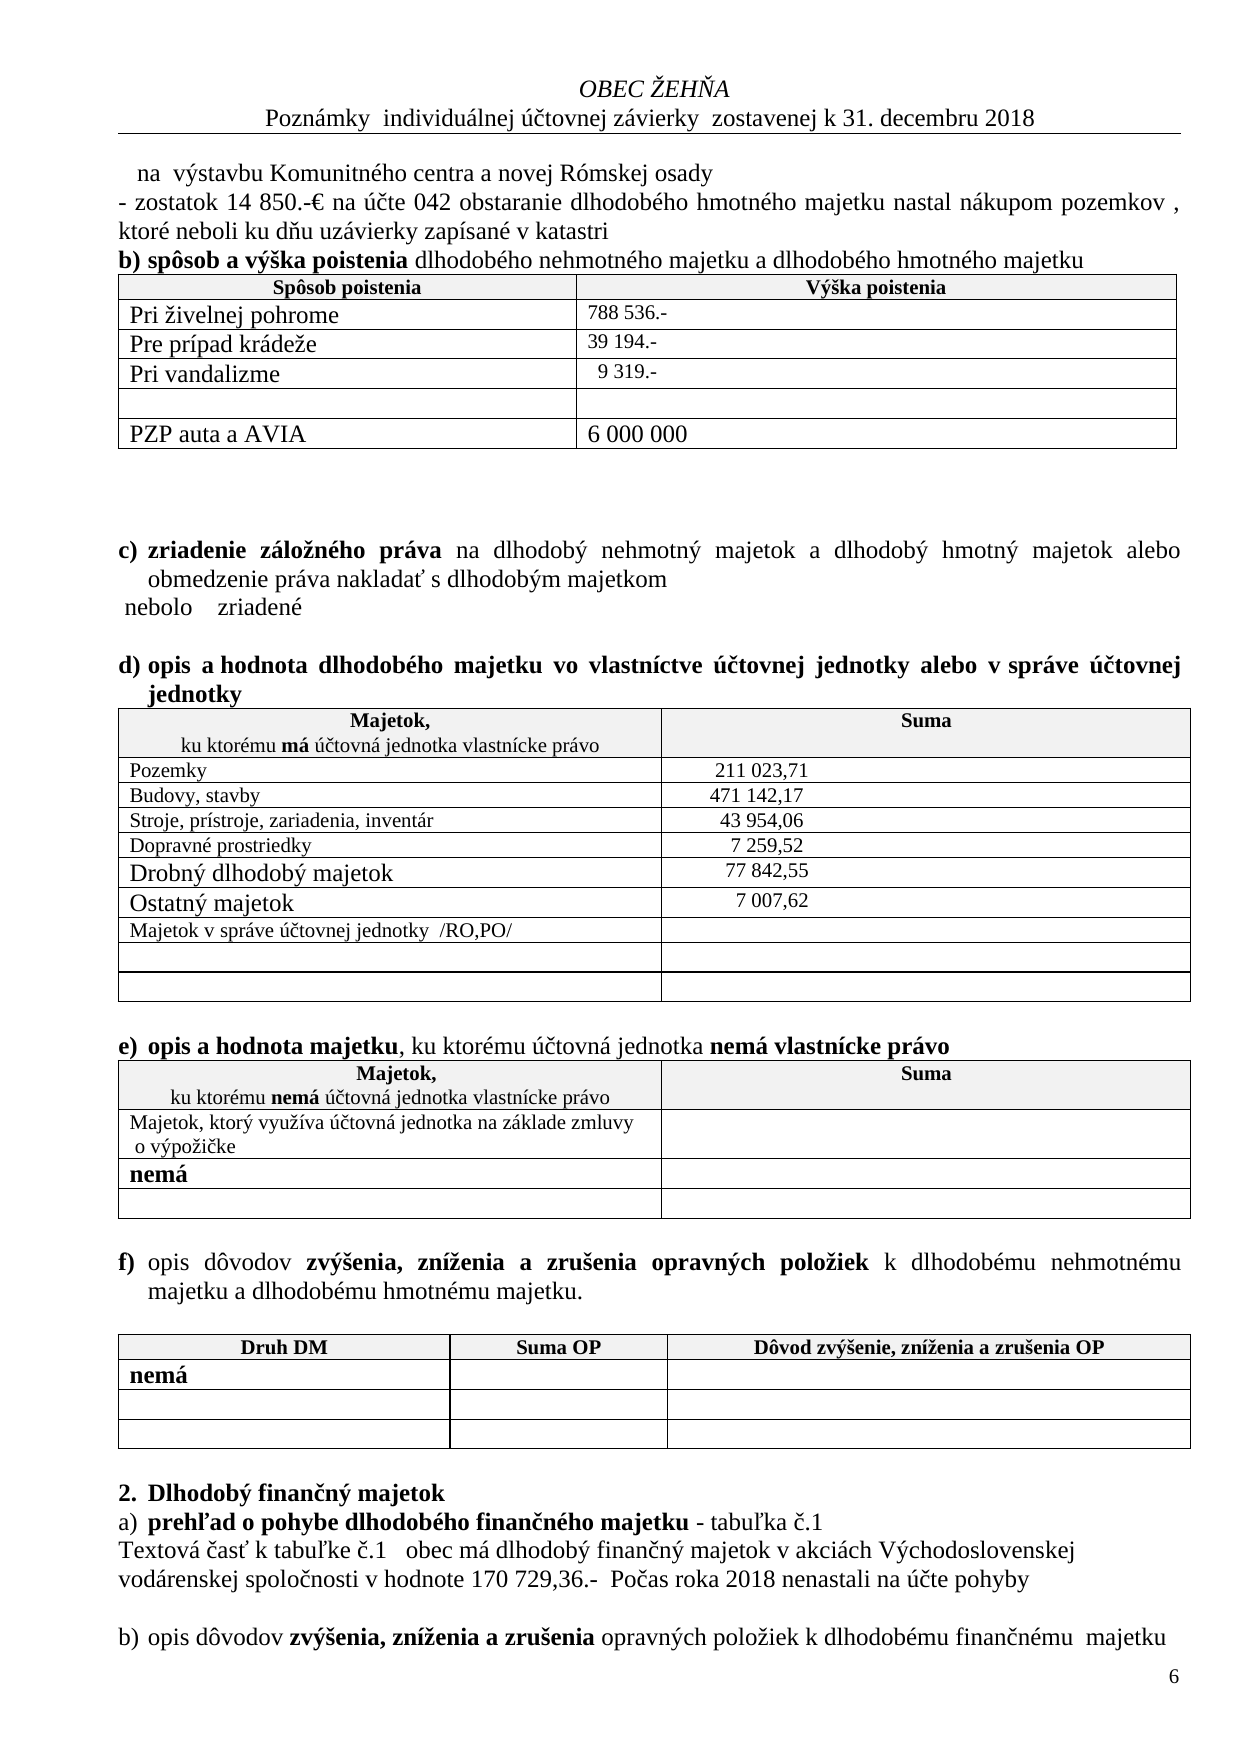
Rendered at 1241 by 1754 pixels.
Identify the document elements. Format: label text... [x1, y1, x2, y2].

list opis dôvodov zvýšenia, zníženia a zrušenia opravných položiek k dlhodobému nehmotnému majetku a dlhodobému hmotnému majetku. [118, 1247, 1181, 1305]
list Dlhodobý finančný majetok [118, 1478, 1181, 1507]
table_cell [662, 973, 1190, 1001]
table_cell 6 000 000 [577, 419, 1176, 448]
table_cell [662, 1189, 1190, 1218]
table_header Druh DM [119, 1335, 449, 1359]
table_cell Pri vandalizme [119, 359, 576, 388]
table_cell [451, 1390, 667, 1418]
table_cell [668, 1420, 1190, 1448]
table_cell Pre prípad krádeže [119, 330, 576, 358]
table_cell [662, 1110, 1190, 1158]
table_cell 788 536.- [577, 300, 1176, 328]
table_cell [662, 918, 1190, 942]
table_cell 7 007,62 [662, 888, 1190, 917]
table_cell [119, 389, 576, 418]
list opis a hodnota majetku, ku ktorému účtovná jednotka nemá vlastnícke právo [118, 1031, 1181, 1060]
table_header Výška poistenia [577, 275, 1176, 299]
table_cell Majetok, ktorý využíva účtovná jednotka na základe zmluvy o výpožičke [119, 1110, 661, 1158]
text vodárenskej spoločnosti v hodnote 170 729,36.- Počas roka 2018 nenastali na účte pohyby [118, 1564, 1181, 1593]
list opis a hodnota dlhodobého majetku vo vlastníctve účtovnej jednotky alebo v správe účtovnej jednotky [118, 650, 1181, 707]
table_cell 77 842,55 [662, 858, 1190, 887]
table_cell Ostatný majetok [119, 888, 661, 917]
table_cell Pri živelnej pohrome [119, 300, 576, 328]
table_cell [119, 1420, 449, 1448]
table_cell [668, 1360, 1190, 1389]
table_cell 9 319.- [577, 359, 1176, 388]
list spôsob a výška poistenia dlhodobého nehmotného majetku a dlhodobého hmotného majetku [118, 245, 1181, 273]
table_cell nemá [119, 1159, 661, 1188]
table_cell 211 023,71 [662, 758, 1190, 782]
table_cell nemá [119, 1360, 449, 1389]
table_cell 7 259,52 [662, 833, 1190, 857]
table_header Majetok, ku ktorému nemá účtovná jednotka vlastnícke právo [119, 1061, 661, 1109]
table_cell [119, 1189, 661, 1218]
list opis dôvodov zvýšenia, zníženia a zrušenia opravných položiek k dlhodobému finančnému majetku [118, 1622, 1181, 1651]
table_cell Drobný dlhodobý majetok [119, 858, 661, 887]
table_cell [662, 1159, 1190, 1188]
table_cell [119, 973, 661, 1001]
table_cell Stroje, prístroje, zariadenia, inventár [119, 808, 661, 832]
table_cell Dopravné prostriedky [119, 833, 661, 857]
table_header Suma OP [451, 1335, 667, 1359]
table_cell [451, 1360, 667, 1389]
table_header Suma [662, 1061, 1190, 1109]
table_cell 39 194.- [577, 330, 1176, 358]
table_cell 43 954,06 [662, 808, 1190, 832]
text nebolo zriadené [118, 592, 1181, 621]
table_header Spôsob poistenia [119, 275, 576, 299]
text Textová časť k tabuľke č.1 obec má dlhodobý finančný majetok v akciách Východoslovenskej [118, 1536, 1181, 1564]
text na výstavbu Komunitného centra a novej Rómskej osady [118, 158, 1181, 187]
table_cell [668, 1390, 1190, 1418]
table_cell [662, 943, 1190, 971]
table_cell PZP auta a AVIA [119, 419, 576, 448]
list zriadenie záložného práva na dlhodobý nehmotný majetok a dlhodobý hmotný majetok alebo obmedzenie práva nakladať s dlhodobým majetkom [118, 535, 1181, 592]
table_cell Budovy, stavby [119, 783, 661, 807]
list prehľad o pohybe dlhodobého finančného majetku - tabuľka č.1 [118, 1507, 1181, 1536]
table_cell Majetok v správe účtovnej jednotky /RO,PO/ [119, 918, 661, 942]
table_cell 471 142,17 [662, 783, 1190, 807]
table_cell Pozemky [119, 758, 661, 782]
table_header Dôvod zvýšenie, zníženia a zrušenia OP [668, 1335, 1190, 1359]
table_header Suma [662, 709, 1190, 757]
text - zostatok 14 850.-€ na účte 042 obstaranie dlhodobého hmotného majetku nastal nákupom pozemkov , ktoré neboli ku dňu uzávierky zapísané v katastri [118, 187, 1181, 245]
table_cell [119, 943, 661, 971]
table_cell [119, 1390, 449, 1418]
table_cell [577, 389, 1176, 418]
table_header Majetok, ku ktorému má účtovná jednotka vlastnícke právo [119, 709, 661, 757]
table_cell [451, 1420, 667, 1448]
